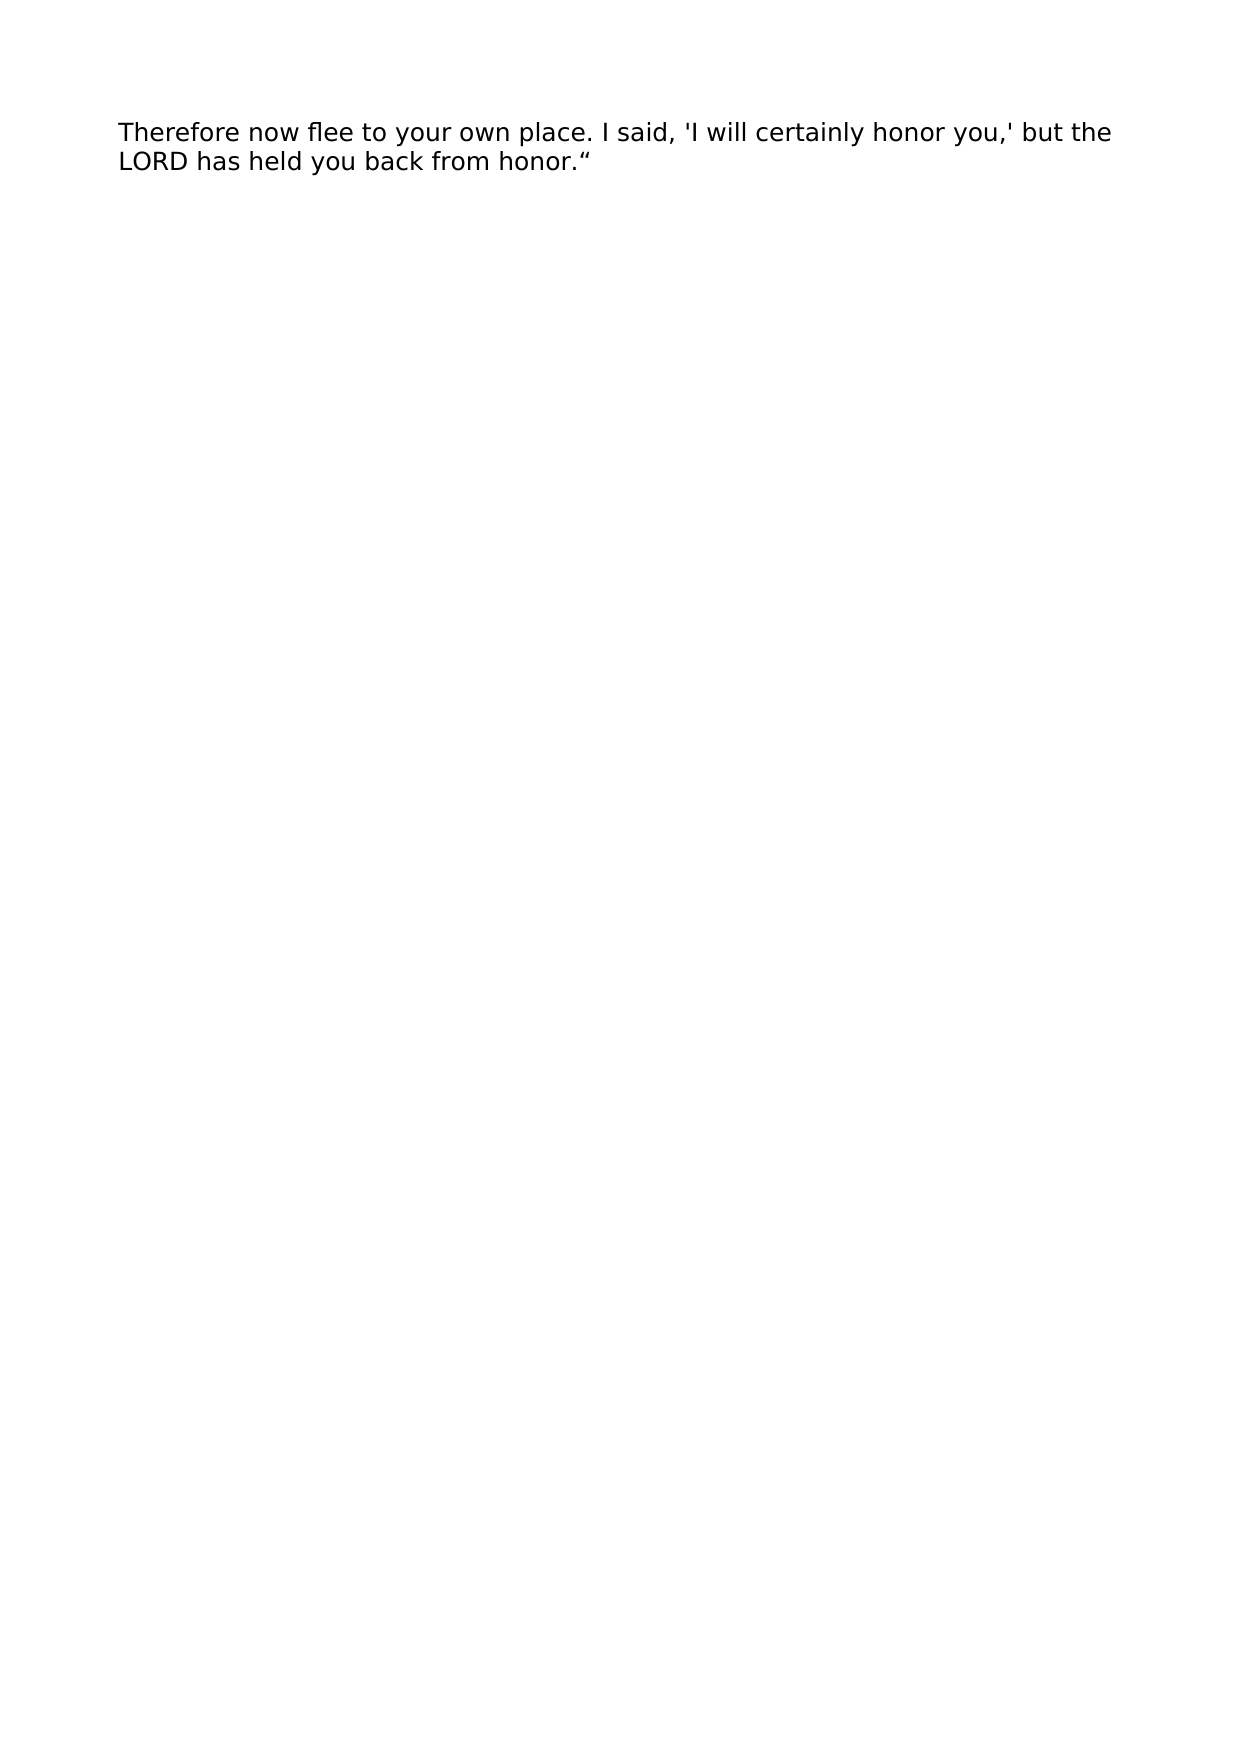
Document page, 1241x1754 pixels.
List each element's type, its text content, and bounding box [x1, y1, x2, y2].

text Therefore now flee to your own place. I said, 'I will certainly honor you,' but the LORD has held you back from honor.“ [118, 118, 1122, 176]
